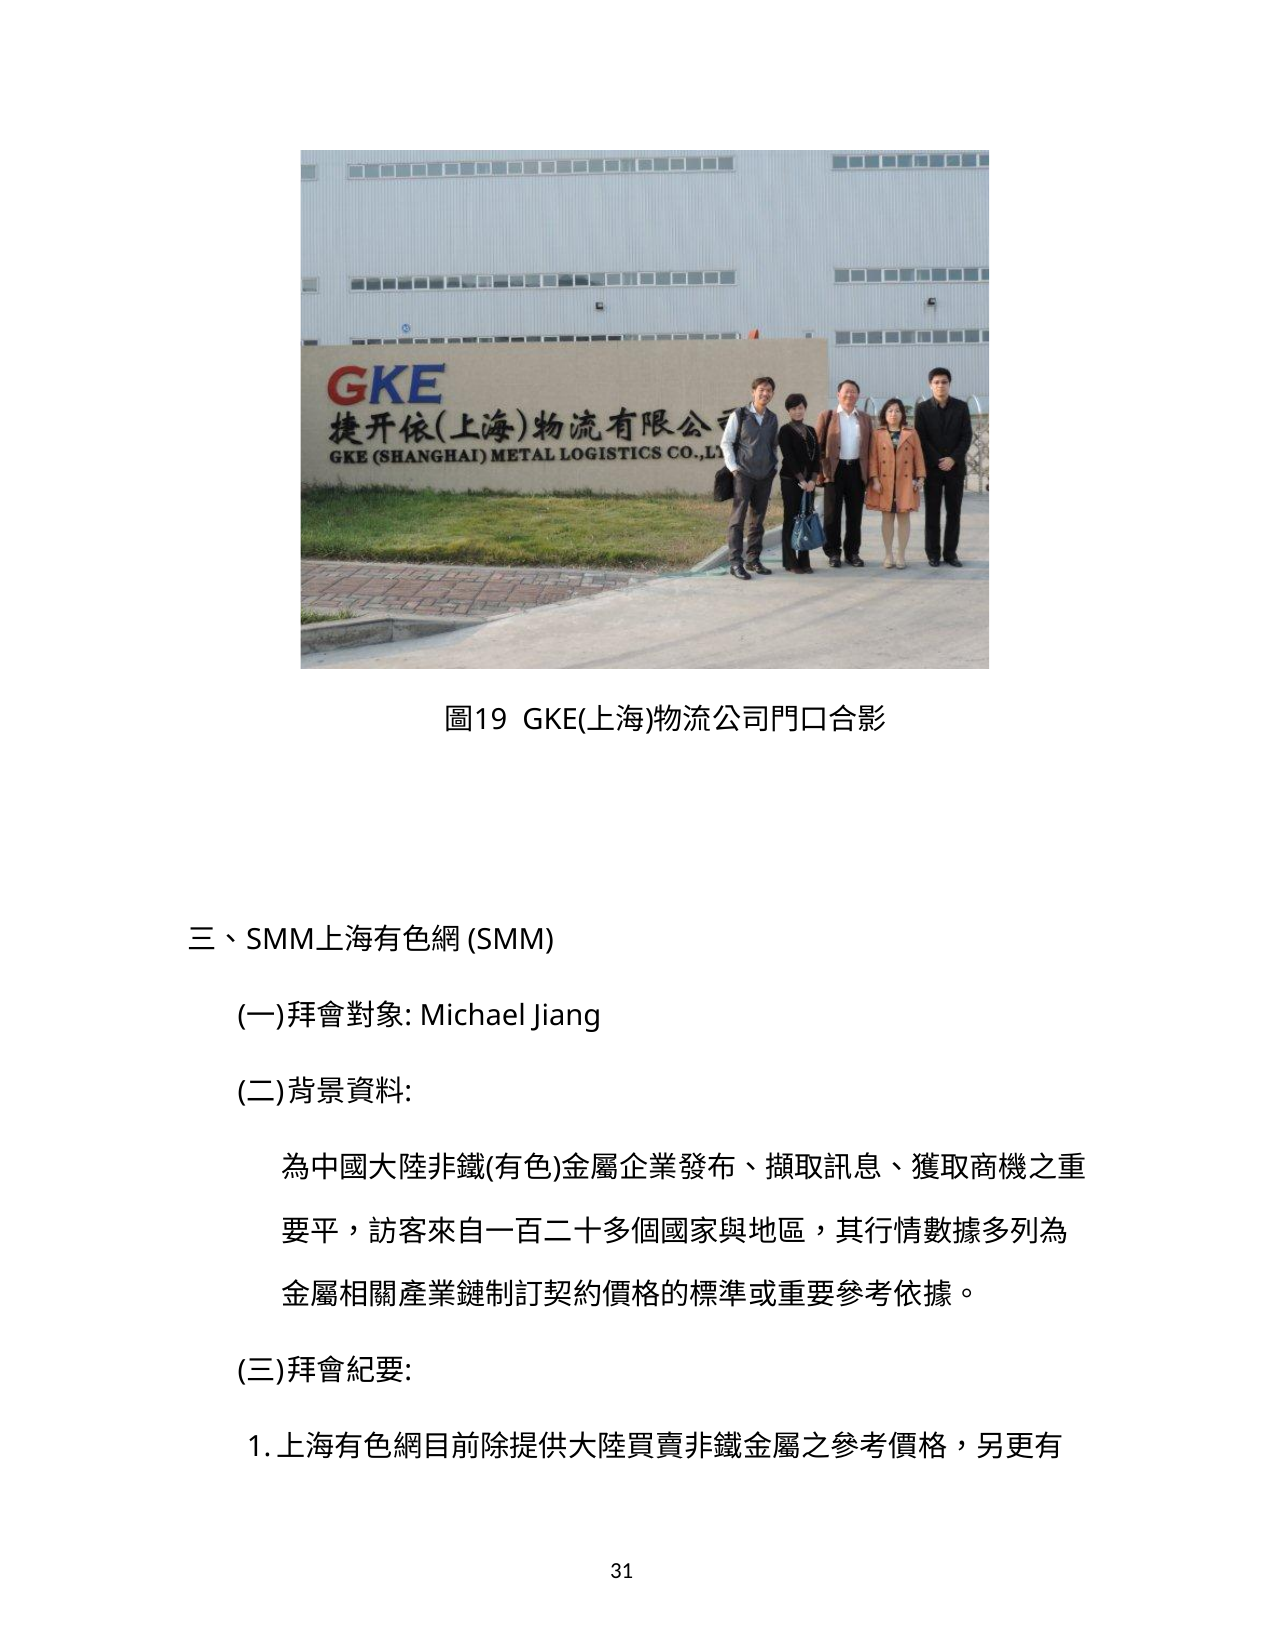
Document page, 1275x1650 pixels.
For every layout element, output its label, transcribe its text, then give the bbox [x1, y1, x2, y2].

text 為中國大陸非鐵(有色)金屬企業發布、擷取訊息、獲取商機之重要平，訪客來自一百二十多個國家與地區，其行情數據多列為金屬相關產業鏈制訂契約價格的標準或重要參考依據。 [281, 1143, 1087, 1313]
list 上海有色網目前除提供大陸買賣非鐵金屬之參考價格，另更有 [247, 1422, 1087, 1465]
picture [300, 150, 990, 669]
list 拜會對象: Michael Jiang [237, 991, 1087, 1034]
text 三、SMM上海有色網 (SMM) [187, 915, 1087, 958]
list 拜會紀要: [237, 1346, 1087, 1389]
list 背景資料: [237, 1067, 1087, 1110]
text 圖19 GKE(上海)物流公司門口合影 [244, 695, 1087, 738]
